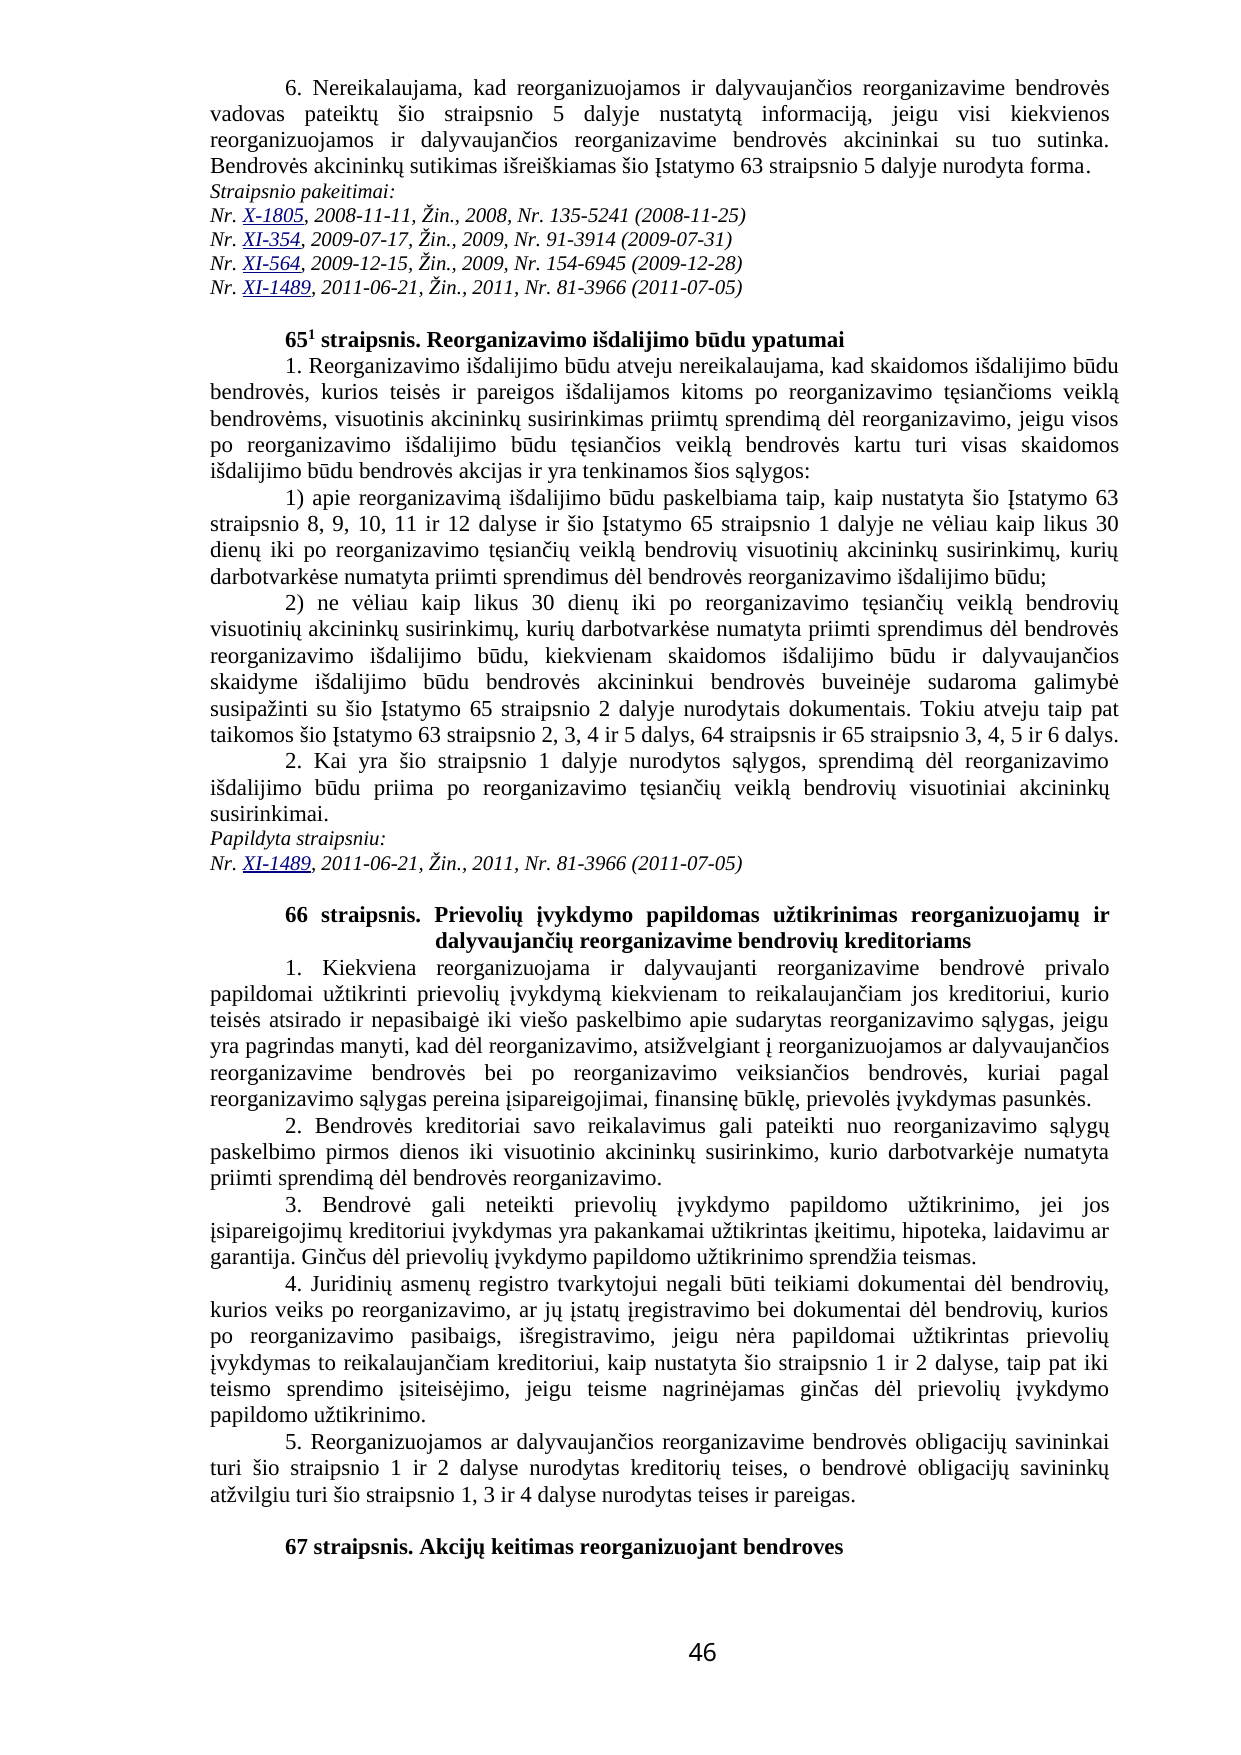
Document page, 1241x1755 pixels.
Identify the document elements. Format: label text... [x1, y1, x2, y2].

text Straipsnio pakeitimai: [210, 179, 1111, 203]
text 3. Bendrovė gali neteikti prievolių įvykdymo papildomo užtikrinimo, jei jos įsipareigojimų kreditoriui įvykdymas yra pakankamai užtikrintas įkeitimu, hipoteka, laidavimu ar garantija. Ginčus dėl prievolių įvykdymo papildomo užtikrinimo sprendžia teismas. [210, 1191, 1111, 1270]
text Nr. XI-354, 2009-07-17, Žin., 2009, Nr. 91-3914 (2009-07-31) [210, 227, 1120, 251]
text 6. Nereikalaujama, kad reorganizuojamos ir dalyvaujančios reorganizavime bendrovės vadovas pateiktų šio straipsnio 5 dalyje nustatytą informaciją, jeigu visi kiekvienos reorganizuojamos ir dalyvaujančios reorganizavime bendrovės akcininkai su tuo sutinka. Bendrovės akcininkų sutikimas išreiškiamas šio Įstatymo 63 straipsnio 5 dalyje nurodyta forma. [210, 73, 1111, 179]
text 2. Kai yra šio straipsnio 1 dalyje nurodytos sąlygos, sprendimą dėl reorganizavimo išdalijimo būdu priima po reorganizavimo tęsiančių veiklą bendrovių visuotiniai akcininkų susirinkimai. [210, 747, 1111, 826]
text Nr. X-1805, 2008-11-11, Žin., 2008, Nr. 135-5241 (2008-11-25) [210, 203, 1120, 227]
text 5. Reorganizuojamos ar dalyvaujančios reorganizavime bendrovės obligacijų savininkai turi šio straipsnio 1 ir 2 dalyse nurodytas kreditorių teises, o bendrovė obligacijų savininkų atžvilgiu turi šio straipsnio 1, 3 ir 4 dalyse nurodytas teises ir pareigas. [210, 1428, 1111, 1507]
text Nr. XI-1489, 2011-06-21, Žin., 2011, Nr. 81-3966 (2011-07-05) [210, 275, 1120, 299]
text 1. Reorganizavimo išdalijimo būdu atveju nereikalaujama, kad skaidomos išdalijimo būdu bendrovės, kurios teisės ir pareigos išdalijamos kitoms po reorganizavimo tęsiančioms veiklą bendrovėms, visuotinis akcininkų susirinkimas priimtų sprendimą dėl reorganizavimo, jeigu visos po reorganizavimo išdalijimo būdu tęsiančios veiklą bendrovės kartu turi visas skaidomos išdalijimo būdu bendrovės akcijas ir yra tenkinamos šios sąlygos: [210, 352, 1120, 484]
text Nr. XI-1489, 2011-06-21, Žin., 2011, Nr. 81-3966 (2011-07-05) [210, 850, 1120, 874]
text 4. Juridinių asmenų registro tvarkytojui negali būti teikiami dokumentai dėl bendrovių, kurios veiks po reorganizavimo, ar jų įstatų įregistravimo bei dokumentai dėl bendrovių, kurios po reorganizavimo pasibaigs, išregistravimo, jeigu nėra papildomai užtikrintas prievolių įvykdymas to reikalaujančiam kreditoriui, kaip nustatyta šio straipsnio 1 ir 2 dalyse, taip pat iki teismo sprendimo įsiteisėjimo, jeigu teisme nagrinėjamas ginčas dėl prievolių įvykdymo papildomo užtikrinimo. [210, 1270, 1111, 1428]
text 2) ne vėliau kaip likus 30 dienų iki po reorganizavimo tęsiančių veiklą bendrovių visuotinių akcininkų susirinkimų, kurių darbotvarkėse numatyta priimti sprendimus dėl bendrovės reorganizavimo išdalijimo būdu, kiekvienam skaidomos išdalijimo būdu ir dalyvaujančios skaidyme išdalijimo būdu bendrovės akcininkui bendrovės buveinėje sudaroma galimybė susipažinti su šio Įstatymo 65 straipsnio 2 dalyje nurodytais dokumentais. Tokiu atveju taip pat taikomos šio Įstatymo 63 straipsnio 2, 3, 4 ir 5 dalys, 64 straipsnis ir 65 straipsnio 3, 4, 5 ir 6 dalys. [210, 589, 1120, 747]
text Nr. XI-564, 2009-12-15, Žin., 2009, Nr. 154-6945 (2009-12-28) [210, 251, 1120, 275]
text 651 straipsnis. Reorganizavimo išdalijimo būdu ypatumai [210, 326, 1120, 352]
text 66 straipsnis. Prievolių įvykdymo papildomas užtikrinimas reorganizuojamų ir dalyvaujančių reorganizavime bendrovių kreditoriams [285, 901, 1111, 953]
text 2. Bendrovės kreditoriai savo reikalavimus gali pateikti nuo reorganizavimo sąlygų paskelbimo pirmos dienos iki visuotinio akcininkų susirinkimo, kurio darbotvarkėje numatyta priimti sprendimą dėl bendrovės reorganizavimo. [210, 1112, 1111, 1191]
text 1. Kiekviena reorganizuojama ir dalyvaujanti reorganizavime bendrovė privalo papildomai užtikrinti prievolių įvykdymą kiekvienam to reikalaujančiam jos kreditoriui, kurio teisės atsirado ir nepasibaigė iki viešo paskelbimo apie sudarytas reorganizavimo sąlygas, jeigu yra pagrindas manyti, kad dėl reorganizavimo, atsižvelgiant į reorganizuojamos ar dalyvaujančios reorganizavime bendrovės bei po reorganizavimo veiksiančios bendrovės, kuriai pagal reorganizavimo sąlygas pereina įsipareigojimai, finansinę būklę, prievolės įvykdymas pasunkės. [210, 953, 1111, 1112]
text Papildyta straipsniu: [210, 826, 1120, 850]
text 67 straipsnis. Akcijų keitimas reorganizuojant bendroves [210, 1533, 1111, 1560]
text 1) apie reorganizavimą išdalijimo būdu paskelbiama taip, kaip nustatyta šio Įstatymo 63 straipsnio 8, 9, 10, 11 ir 12 dalyse ir šio Įstatymo 65 straipsnio 1 dalyje ne vėliau kaip likus 30 dienų iki po reorganizavimo tęsiančių veiklą bendrovių visuotinių akcininkų susirinkimų, kurių darbotvarkėse numatyta priimti sprendimus dėl bendrovės reorganizavimo išdalijimo būdu; [210, 484, 1120, 589]
